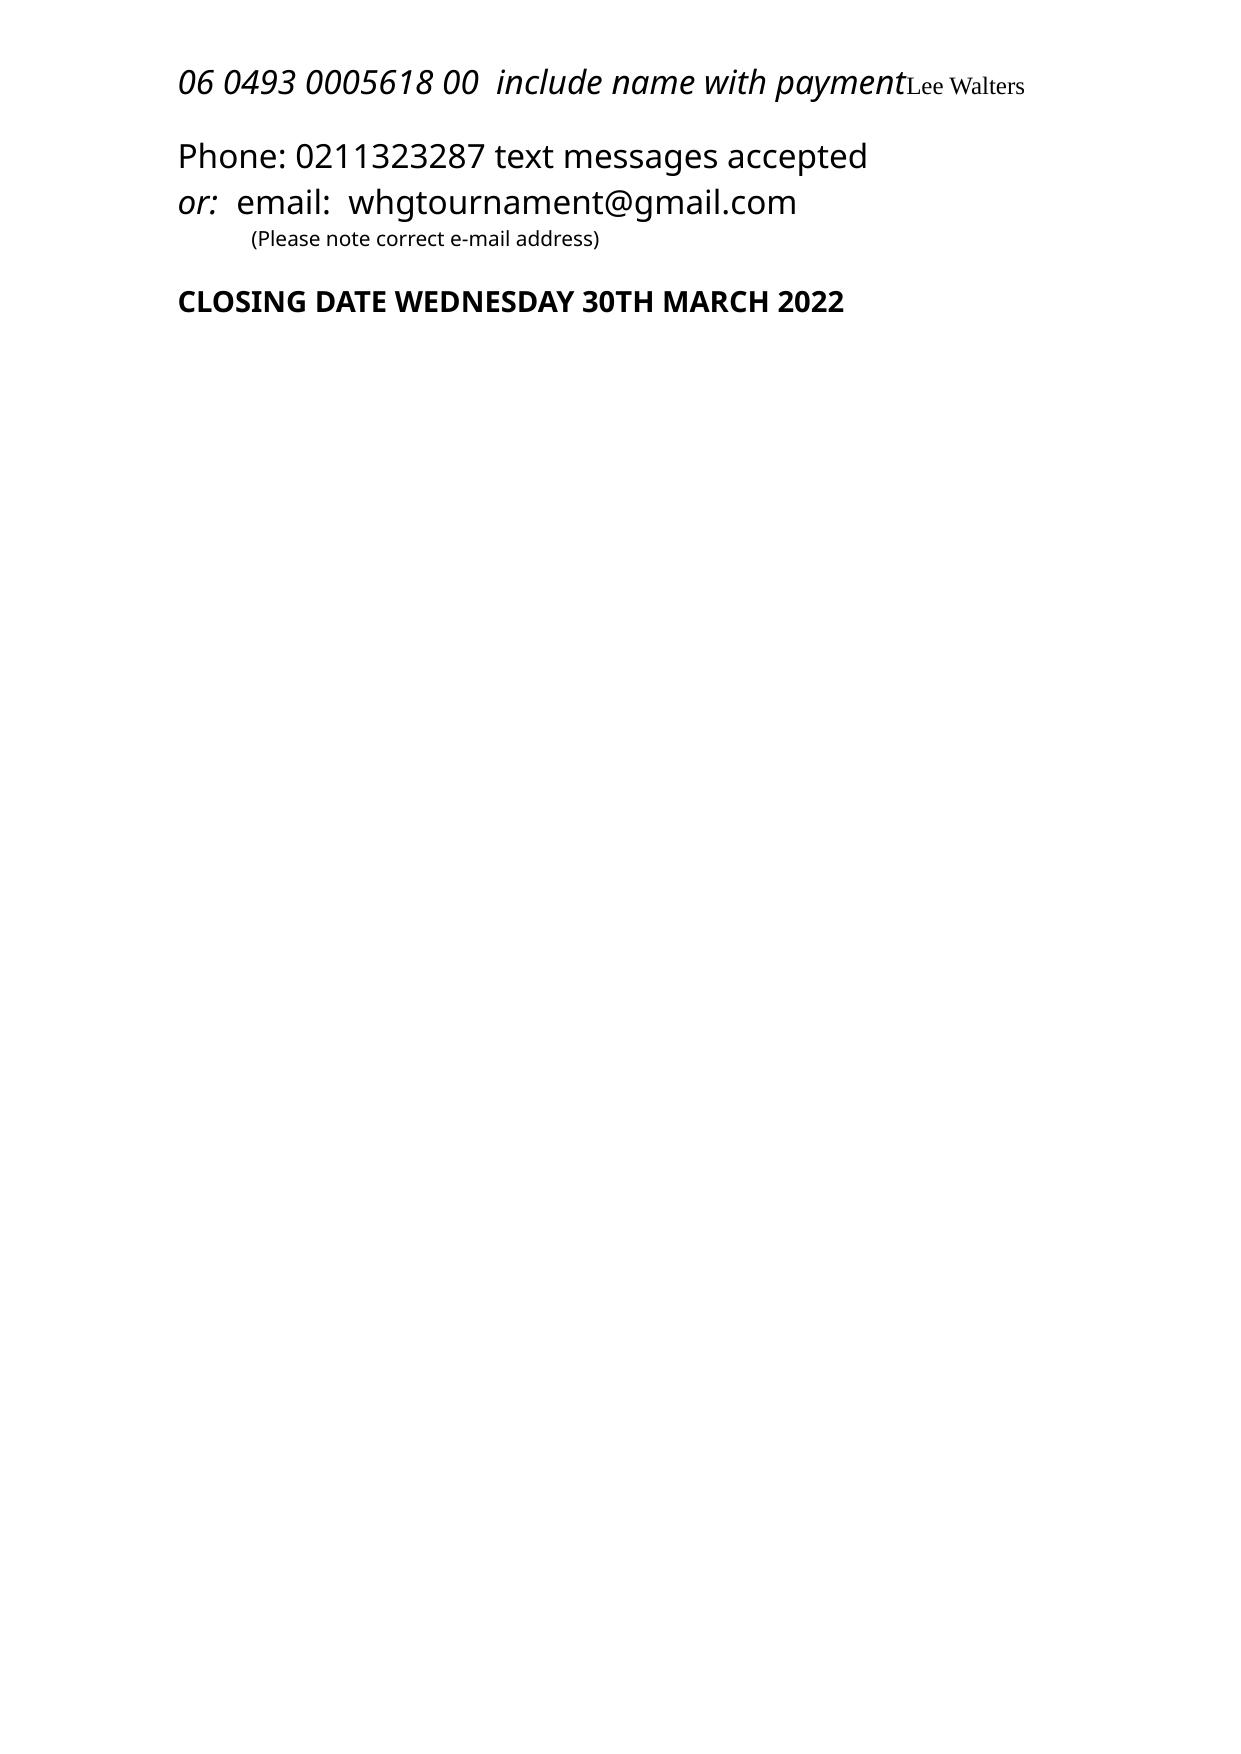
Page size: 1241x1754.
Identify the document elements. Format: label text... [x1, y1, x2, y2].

text Phone: 0211323287 text messages accepted [177, 133, 1063, 179]
text 06 0493 0005618 00 include name with paymentLee Walters [177, 59, 1063, 133]
text CLOSING DATE WEDNESDAY 30TH MARCH 2022 [177, 281, 1063, 321]
text or: email: whgtournament@gmail.com [177, 179, 1063, 224]
text (Please note correct e-mail address) [177, 224, 1063, 252]
